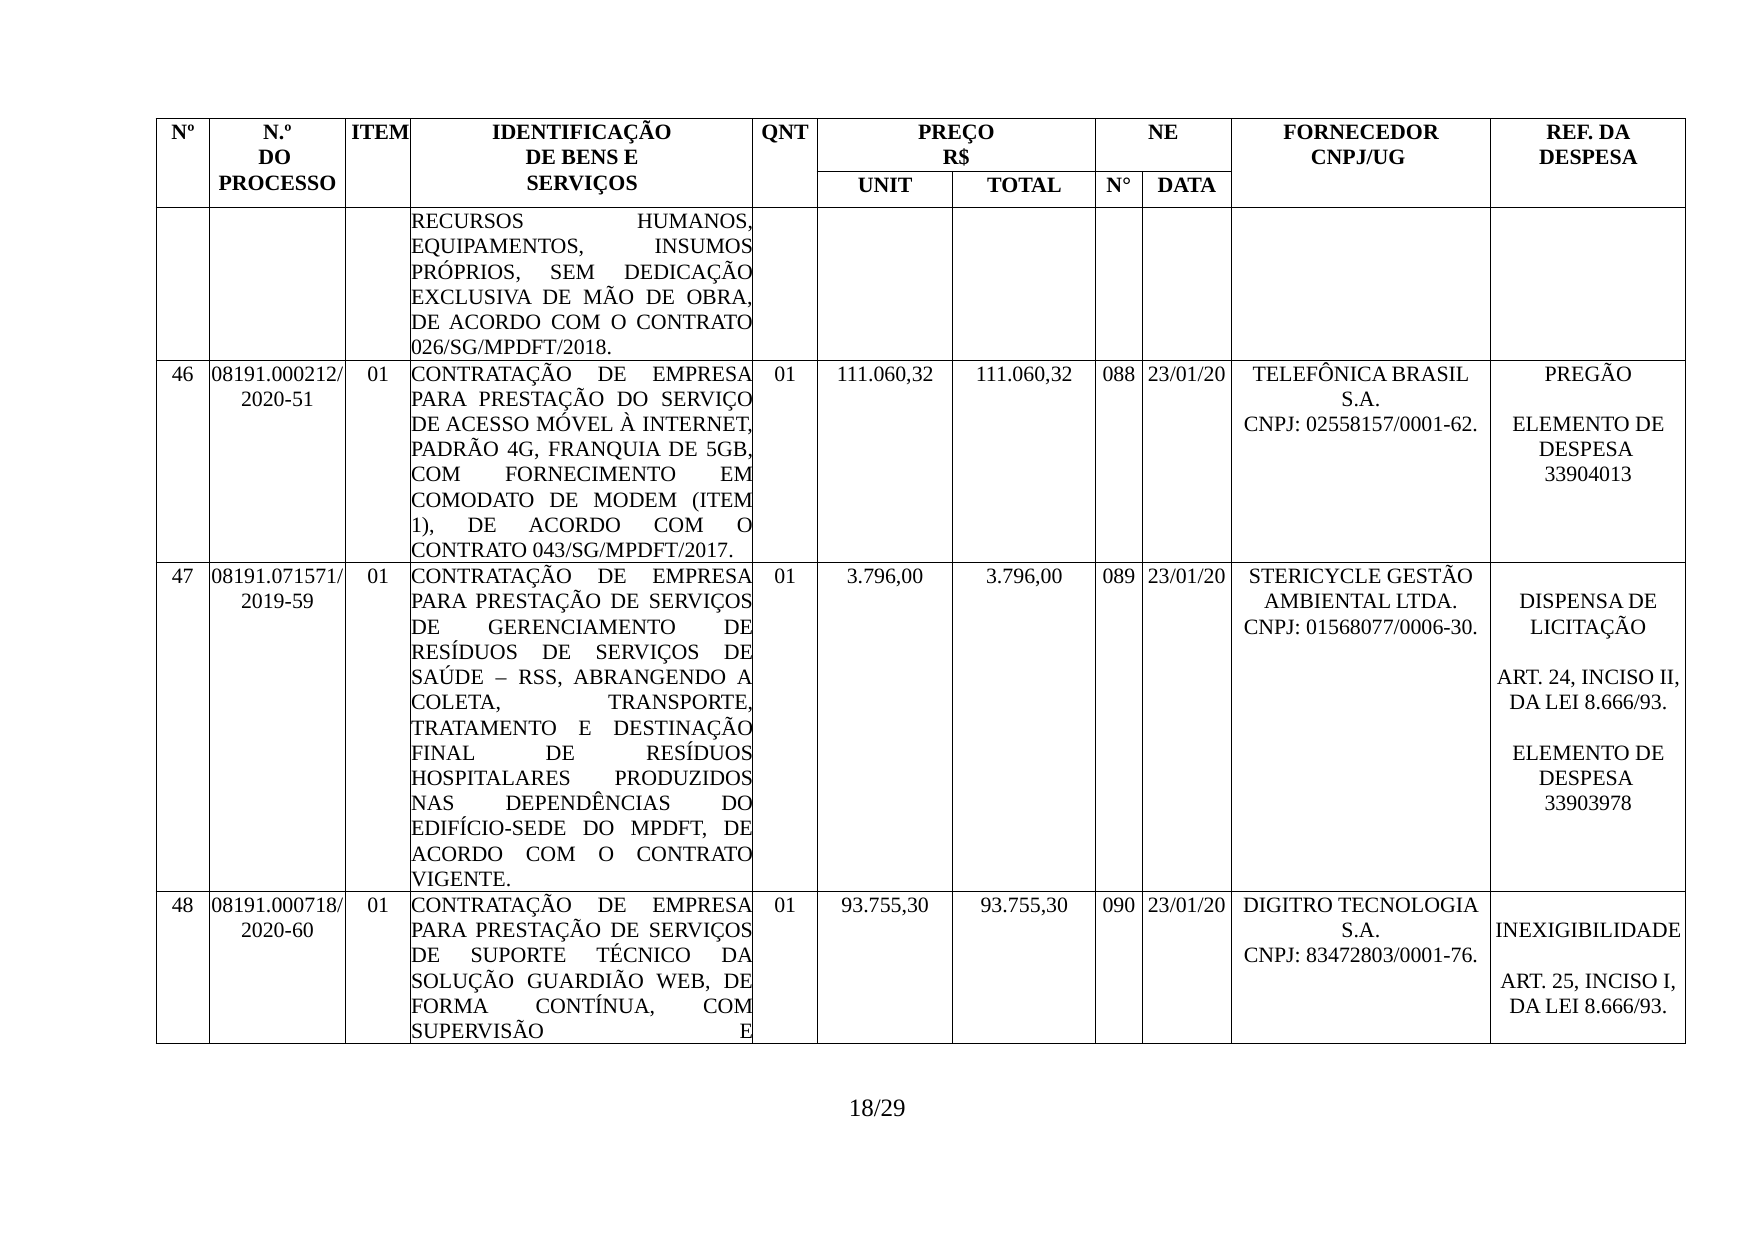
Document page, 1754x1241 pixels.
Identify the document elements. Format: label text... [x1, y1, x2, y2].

table_header PREÇO R$ [818, 119, 1095, 171]
table_cell [1143, 208, 1231, 359]
table_cell 93.755,30 [818, 892, 952, 1043]
table_cell N° [1096, 172, 1142, 207]
table_cell CONTRATAÇÃO DE EMPRESA PARA PRESTAÇÃO DE SERVIÇOS DE SUPORTE TÉCNICO DA SOLUÇÃO GUARDIÃO WEB, DE FORMA CONTÍNUA, COM SUPERVISÃO E [411, 892, 752, 1043]
table_cell CONTRATAÇÃO DE EMPRESA PARA PRESTAÇÃO DE SERVIÇOS DE GERENCIAMENTO DE RESÍDUOS DE SERVIÇOS DE SAÚDE – RSS, ABRANGENDO A COLETA, TRANSPORTE, TRATAMENTO E DESTINAÇÃO FINAL DE RESÍDUOS HOSPITALARES PRODUZIDOS NAS DEPENDÊNCIAS DO EDIFÍCIO-SEDE DO MPDFT, DE ACORDO COM O CONTRATO VIGENTE. [411, 563, 752, 891]
table_cell 089 [1096, 563, 1142, 891]
table_cell DIGITRO TECNOLOGIA S.A. CNPJ: 83472803/0001-76. [1232, 892, 1490, 1043]
table_cell DISPENSA DE LICITAÇÃO ART. 24, INCISO II, DA LEI 8.666/93. ELEMENTO DE DESPESA 33903978 [1491, 563, 1685, 891]
table_cell [210, 208, 345, 359]
table_header REF. DA DESPESA [1491, 119, 1685, 207]
table_cell 01 [753, 892, 817, 1043]
table_cell 3.796,00 [818, 563, 952, 891]
table_header N.º DO PROCESSO [210, 119, 345, 207]
table_cell STERICYCLE GESTÃO AMBIENTAL LTDA. CNPJ: 01568077/0006-30. [1232, 563, 1490, 891]
table_cell 3.796,00 [953, 563, 1095, 891]
table_cell RECURSOS HUMANOS, EQUIPAMENTOS, INSUMOS PRÓPRIOS, SEM DEDICAÇÃO EXCLUSIVA DE MÃO DE OBRA, DE ACORDO COM O CONTRATO 026/SG/MPDFT/2018. [411, 208, 752, 359]
table_cell [157, 208, 209, 359]
table_cell 08191.000718/2020-60 [210, 892, 345, 1043]
table_cell 088 [1096, 361, 1142, 562]
table_cell 111.060,32 [818, 361, 952, 562]
table_header QNT [753, 119, 817, 207]
table_cell [1096, 208, 1142, 359]
table_cell TELEFÔNICA BRASIL S.A. CNPJ: 02558157/0001-62. [1232, 361, 1490, 562]
table_cell [753, 208, 817, 359]
table_cell 23/01/20 [1143, 563, 1231, 891]
table_cell 23/01/20 [1143, 361, 1231, 562]
table_cell CONTRATAÇÃO DE EMPRESA PARA PRESTAÇÃO DO SERVIÇO DE ACESSO MÓVEL À INTERNET, PADRÃO 4G, FRANQUIA DE 5GB, COM FORNECIMENTO EM COMODATO DE MODEM (ITEM 1), DE ACORDO COM O CONTRATO 043/SG/MPDFT/2017. [411, 361, 752, 562]
table_cell 01 [346, 892, 410, 1043]
table_cell TOTAL [953, 172, 1095, 207]
table_header IDENTIFICAÇÃO DE BENS E SERVIÇOS [411, 119, 752, 207]
table_cell INEXIGIBILIDADE ART. 25, INCISO I, DA LEI 8.666/93. [1491, 892, 1685, 1043]
table_cell DATA [1143, 172, 1231, 207]
table_cell 48 [157, 892, 209, 1043]
table_header FORNECEDOR CNPJ/UG [1232, 119, 1490, 207]
table_cell 111.060,32 [953, 361, 1095, 562]
table_cell PREGÃO ELEMENTO DE DESPESA 33904013 [1491, 361, 1685, 562]
table_cell 93.755,30 [953, 892, 1095, 1043]
table_cell 08191.071571/2019-59 [210, 563, 345, 891]
table_cell [1232, 208, 1490, 359]
table_cell 01 [346, 563, 410, 891]
table_cell [1491, 208, 1685, 359]
table_cell [346, 208, 410, 359]
table_header Nº [157, 119, 209, 207]
table_cell 23/01/20 [1143, 892, 1231, 1043]
table_cell [953, 208, 1095, 359]
table_header ITEM [346, 119, 410, 207]
table_header NE [1096, 119, 1231, 171]
table_cell 47 [157, 563, 209, 891]
table_cell [818, 208, 952, 359]
table_cell 08191.000212/2020-51 [210, 361, 345, 562]
table_cell 01 [753, 361, 817, 562]
table_cell 090 [1096, 892, 1142, 1043]
table_cell 01 [346, 361, 410, 562]
table_cell UNIT [818, 172, 952, 207]
table_cell 46 [157, 361, 209, 562]
table_cell 01 [753, 563, 817, 891]
